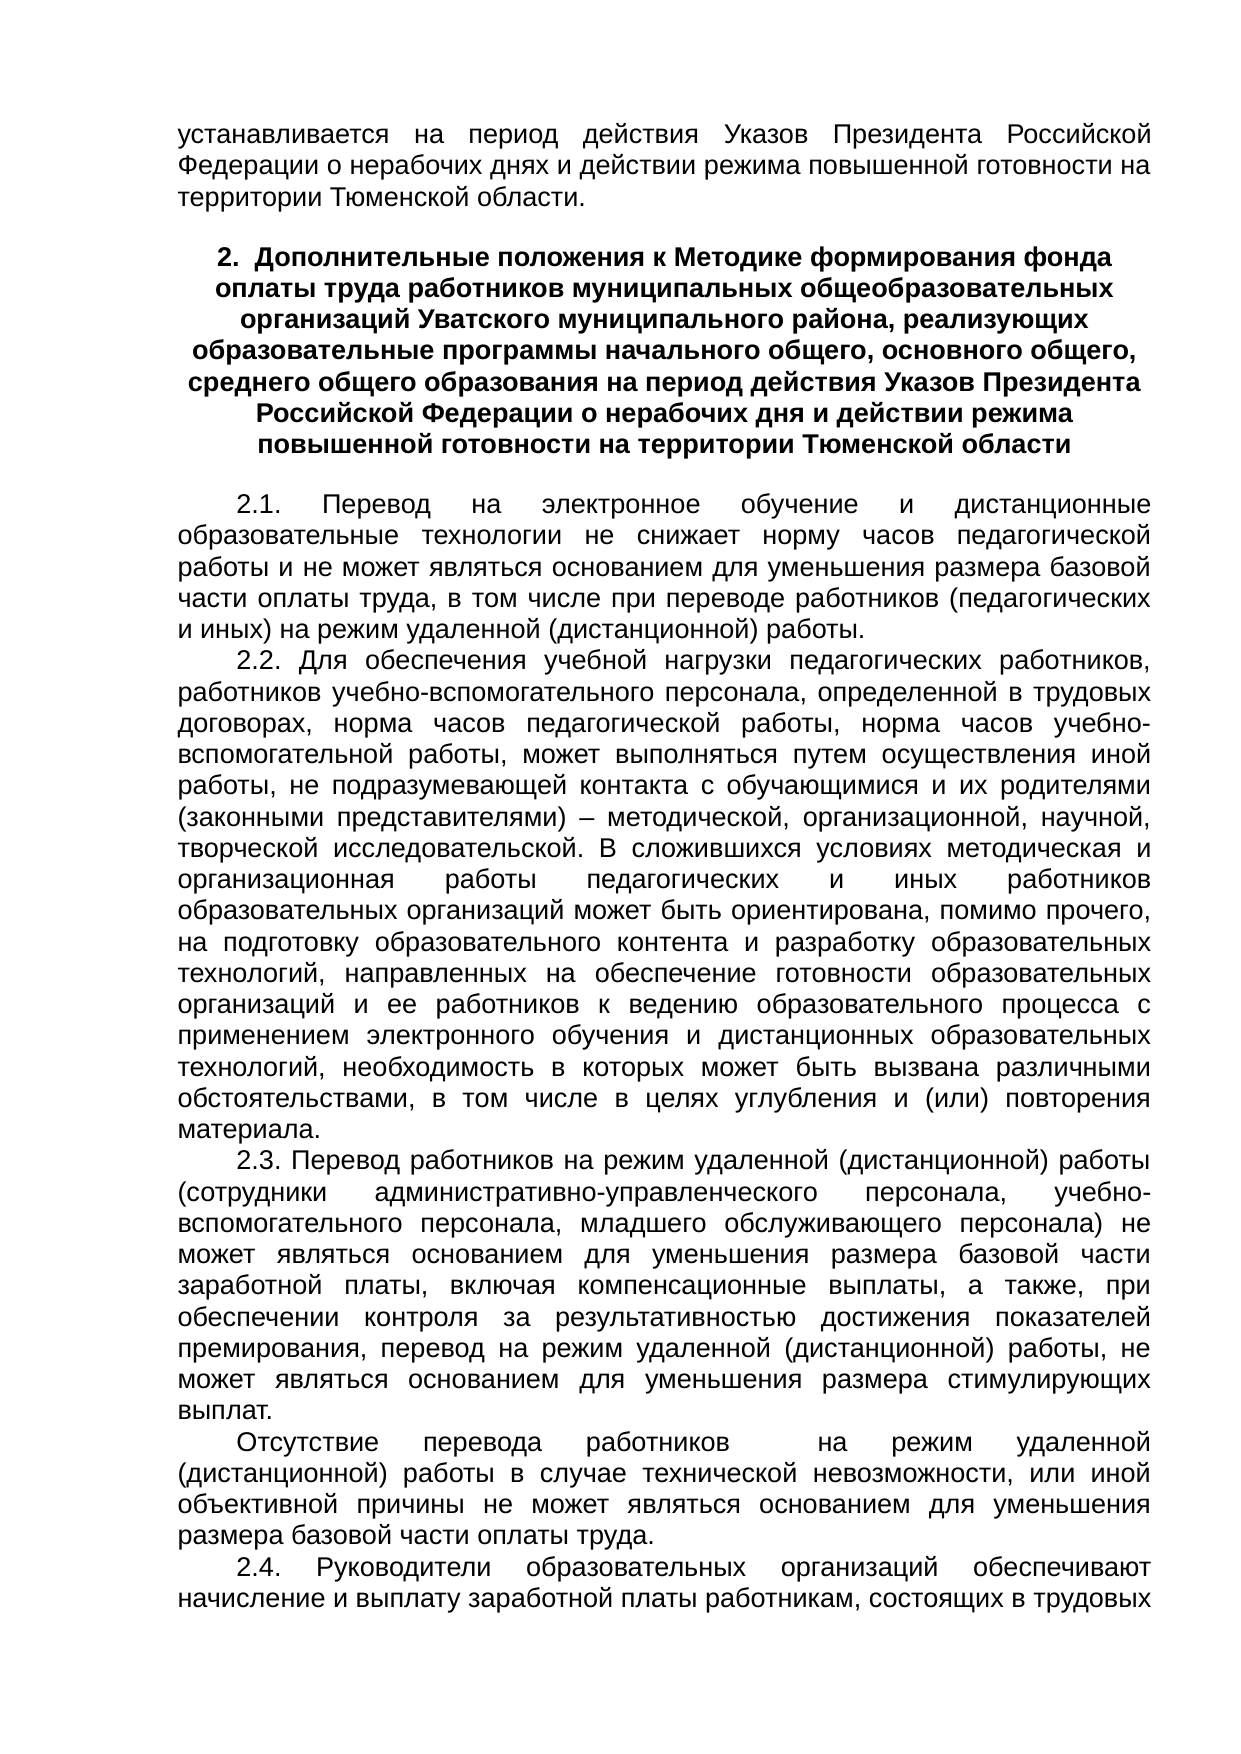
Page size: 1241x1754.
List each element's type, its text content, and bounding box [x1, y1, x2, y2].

list 2. Дополнительные положения к Методике формирования фонда оплаты труда работников муниципальных общеобразовательных организаций Уватского муниципального района, реализующих образовательные программы начального общего, основного общего, среднего общего образования на период действия Указов Президента Российской Федерации о нерабочих дня и действии режима повышенной готовности на территории Тюменской области [177, 241, 1152, 459]
text 2.3. Перевод работников на режим удаленной (дистанционной) работы (сотрудники административно-управленческого персонала, учебно-вспомогательного персонала, младшего обслуживающего персонала) не может являться основанием для уменьшения размера базовой части заработной платы, включая компенсационные выплаты, а также, при обеспечении контроля за результативностью достижения показателей премирования, перевод на режим удаленной (дистанционной) работы, не может являться основанием для уменьшения размера стимулирующих выплат. [177, 1144, 1152, 1426]
text 2.4. Руководители образовательных организаций обеспечивают начисление и выплату заработной платы работникам, состоящих в трудовых [177, 1551, 1152, 1613]
text 2.2. Для обеспечения учебной нагрузки педагогических работников, работников учебно-вспомогательного персонала, определенной в трудовых договорах, норма часов педагогической работы, норма часов учебно-вспомогательной работы, может выполняться путем осуществления иной работы, не подразумевающей контакта с обучающимися и их родителями (законными представителями) – методической, организационной, научной, творческой исследовательской. В сложившихся условиях методическая и организационная работы педагогических и иных работников образовательных организаций может быть ориентирована, помимо прочего, на подготовку образовательного контента и разработку образовательных технологий, направленных на обеспечение готовности образовательных организаций и ее работников к ведению образовательного процесса с применением электронного обучения и дистанционных образовательных технологий, необходимость в которых может быть вызвана различными обстоятельствами, в том числе в целях углубления и (или) повторения материала. [177, 644, 1152, 1144]
list устанавливается на период действия Указов Президента Российской Федерации о нерабочих днях и действии режима повышенной готовности на территории Тюменской области. [177, 118, 1152, 212]
text 2.1. Перевод на электронное обучение и дистанционные образовательные технологии не снижает норму часов педагогической работы и не может являться основанием для уменьшения размера базовой части оплаты труда, в том числе при переводе работников (педагогических и иных) на режим удаленной (дистанционной) работы. [177, 488, 1152, 644]
text Отсутствие перевода работников на режим удаленной (дистанционной) работы в случае технической невозможности, или иной объективной причины не может являться основанием для уменьшения размера базовой части оплаты труда. [177, 1426, 1152, 1551]
